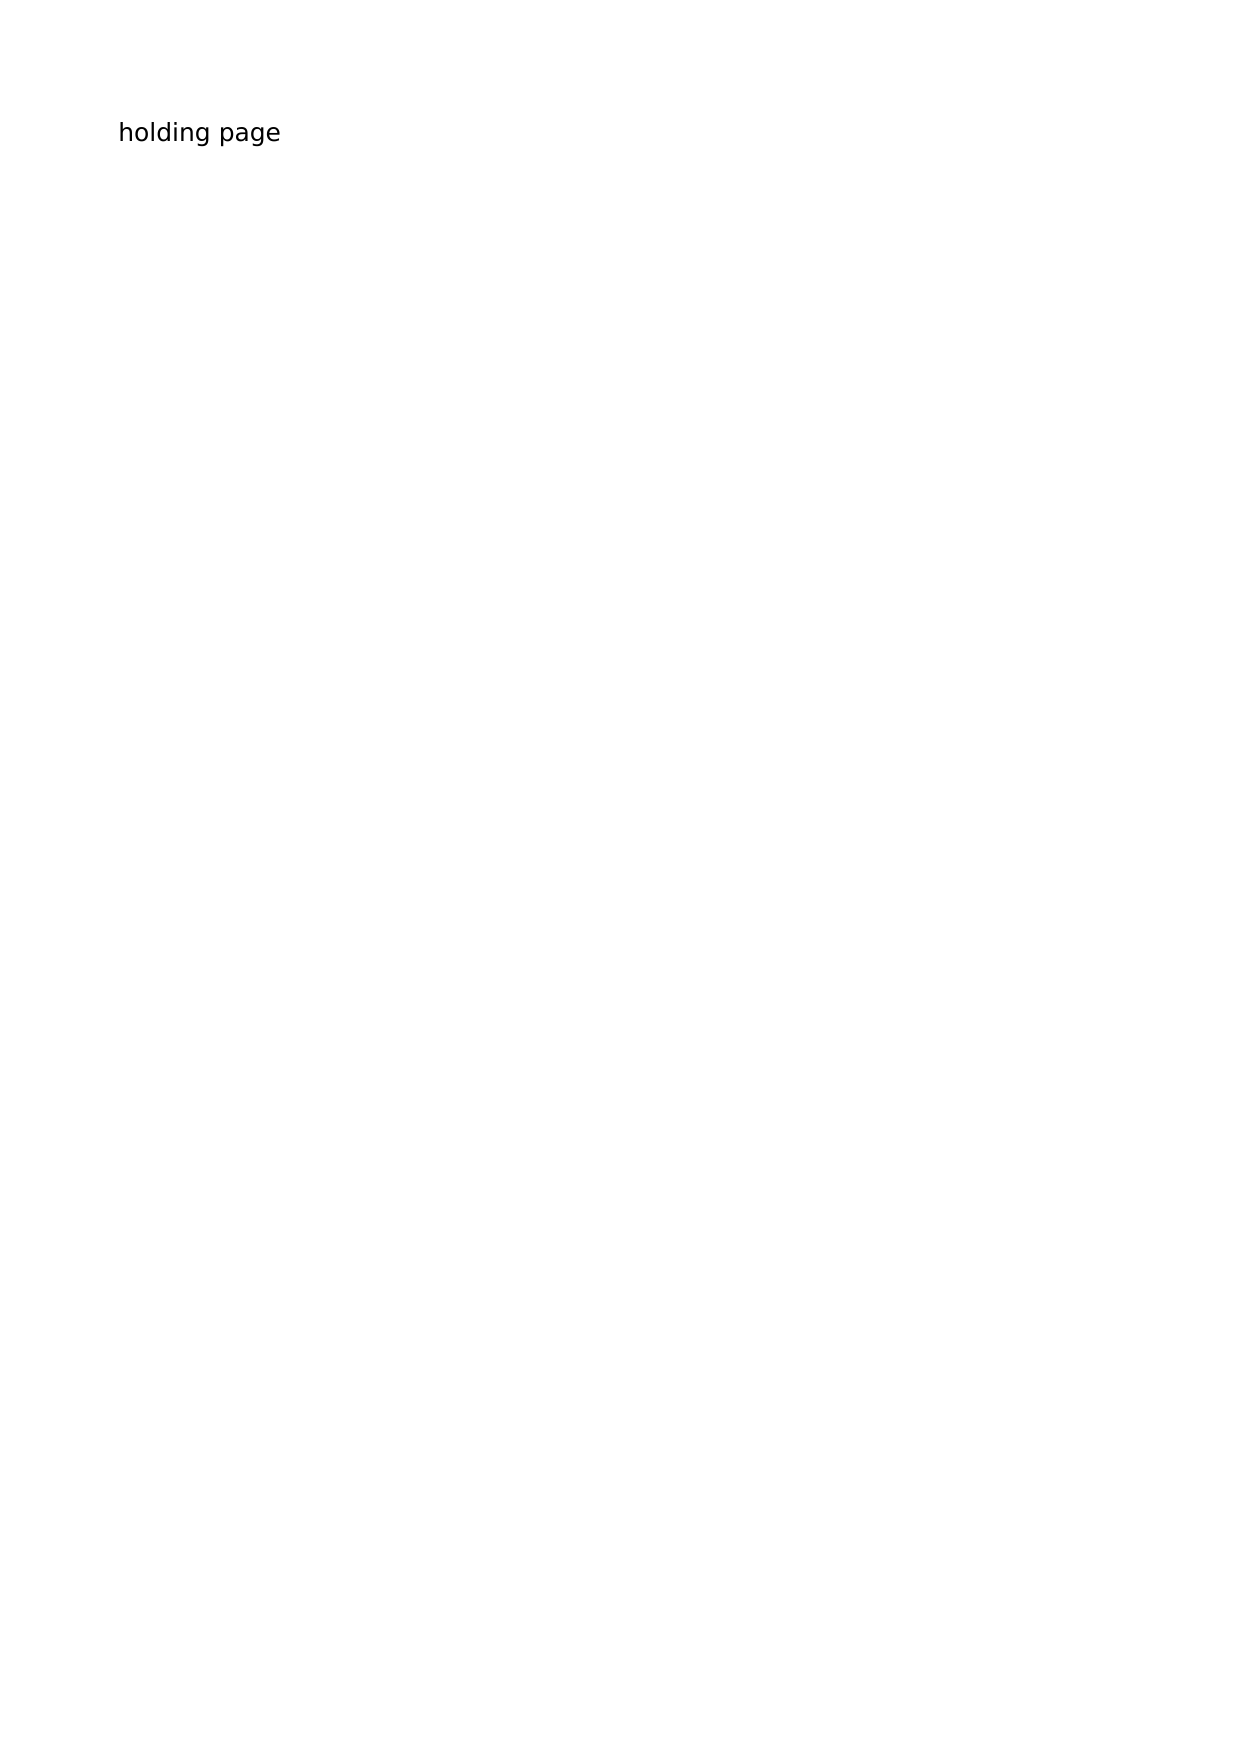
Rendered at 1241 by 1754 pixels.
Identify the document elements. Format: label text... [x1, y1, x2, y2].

text holding page [118, 118, 1122, 147]
